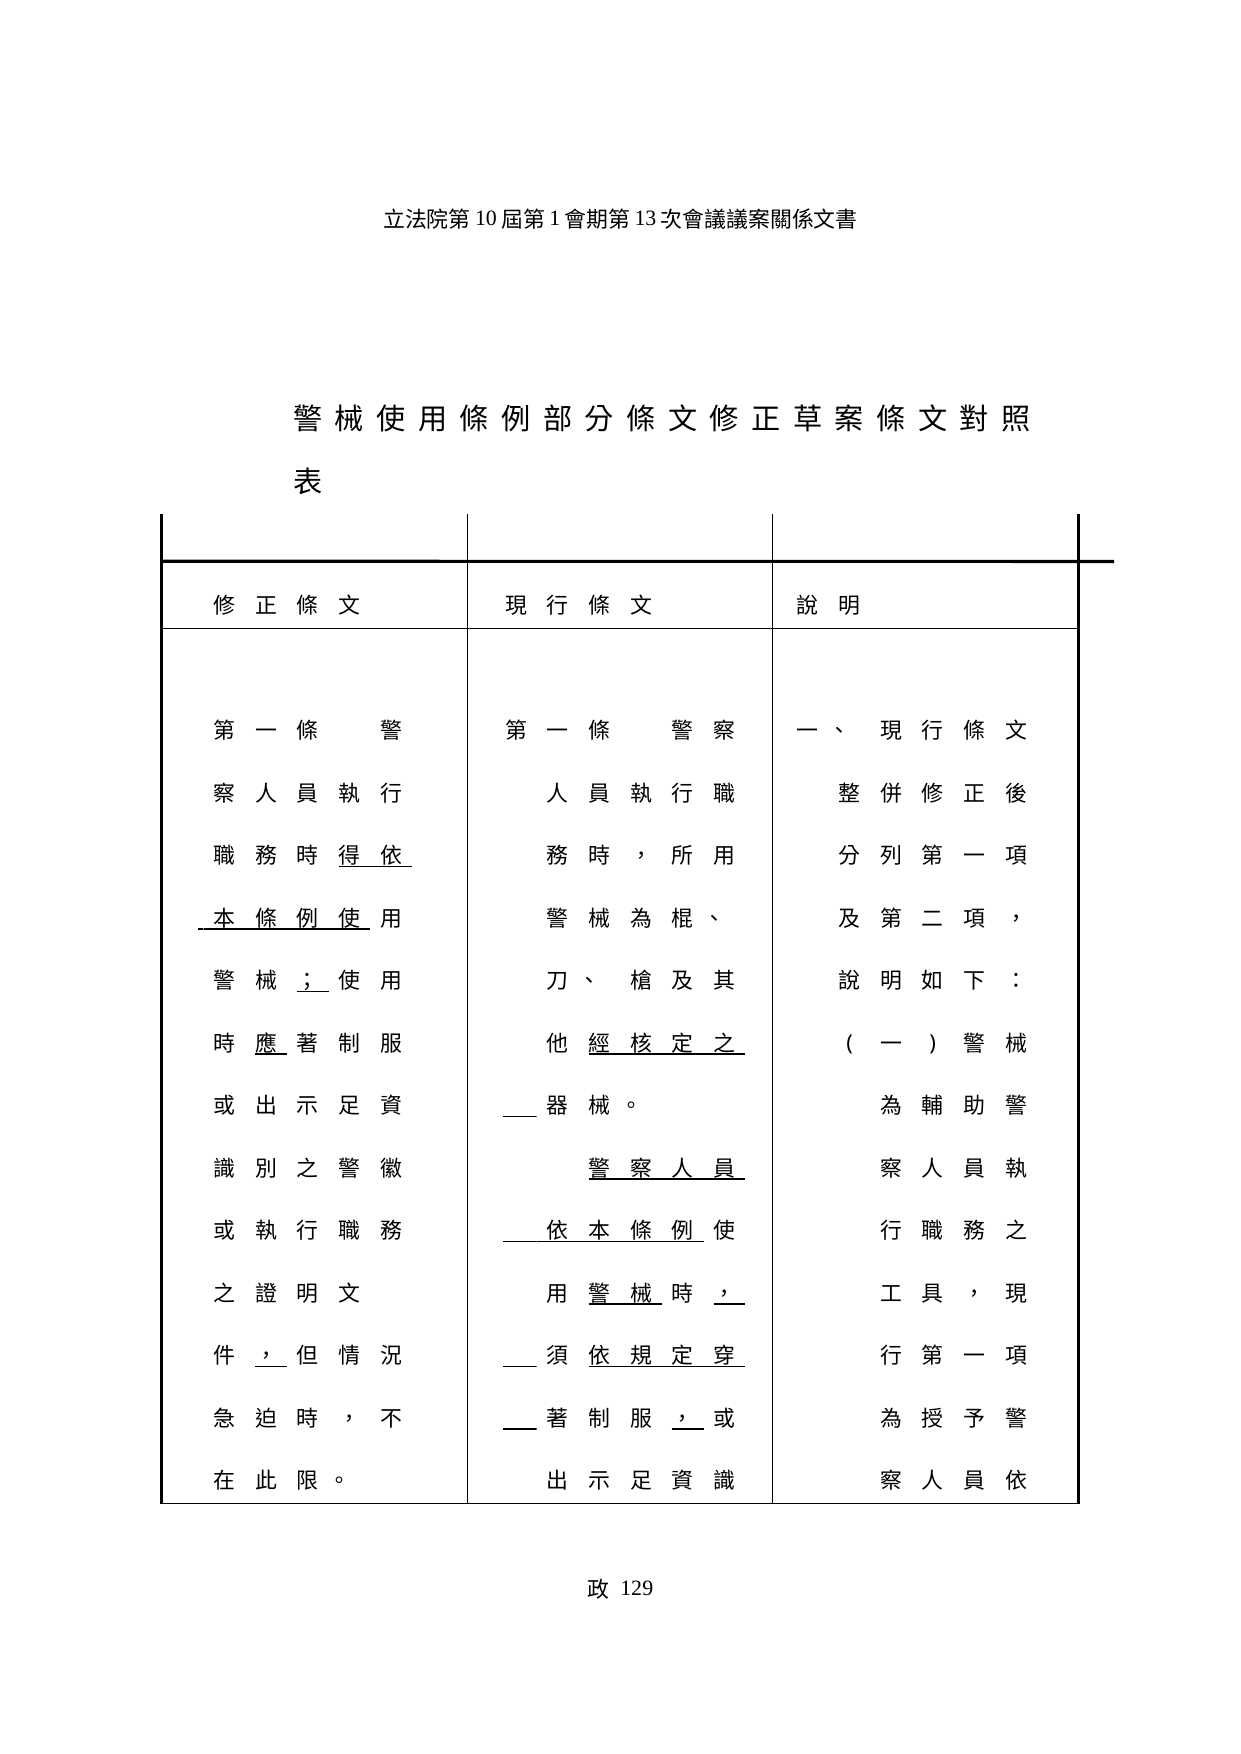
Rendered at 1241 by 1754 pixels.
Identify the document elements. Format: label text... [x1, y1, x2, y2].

table_cell [773, 514, 1077, 559]
table_cell 一、現行條文整併修正後分列第一項及第二項，說明如下： (一)警械為輔助警察人員執行職務之工具，現行第一項為授予警察人員依 [773, 629, 1077, 1503]
table_cell 現行條文 [468, 563, 772, 628]
table_cell [163, 514, 467, 559]
table_cell 第一條 警察人員執行職務時，所用警械為棍、刀、槍及其他經核定之器械。 警察人員依本條例使用警械時，須依規定穿著制服，或出示足資識 [468, 629, 772, 1503]
table_cell 說明 [773, 563, 1077, 628]
table_cell 修正條文 [163, 563, 467, 628]
table_cell 第一條 警察人員執行職務時得依本條例使用警械；使用時應著制服或出示足資識別之警徽或執行職務之證明文件，但情況急迫時，不在此限。 [163, 629, 467, 1503]
table_cell [468, 514, 772, 559]
table_header 警械使用條例部分條文修正草案條文對照表 [162, 313, 1078, 514]
